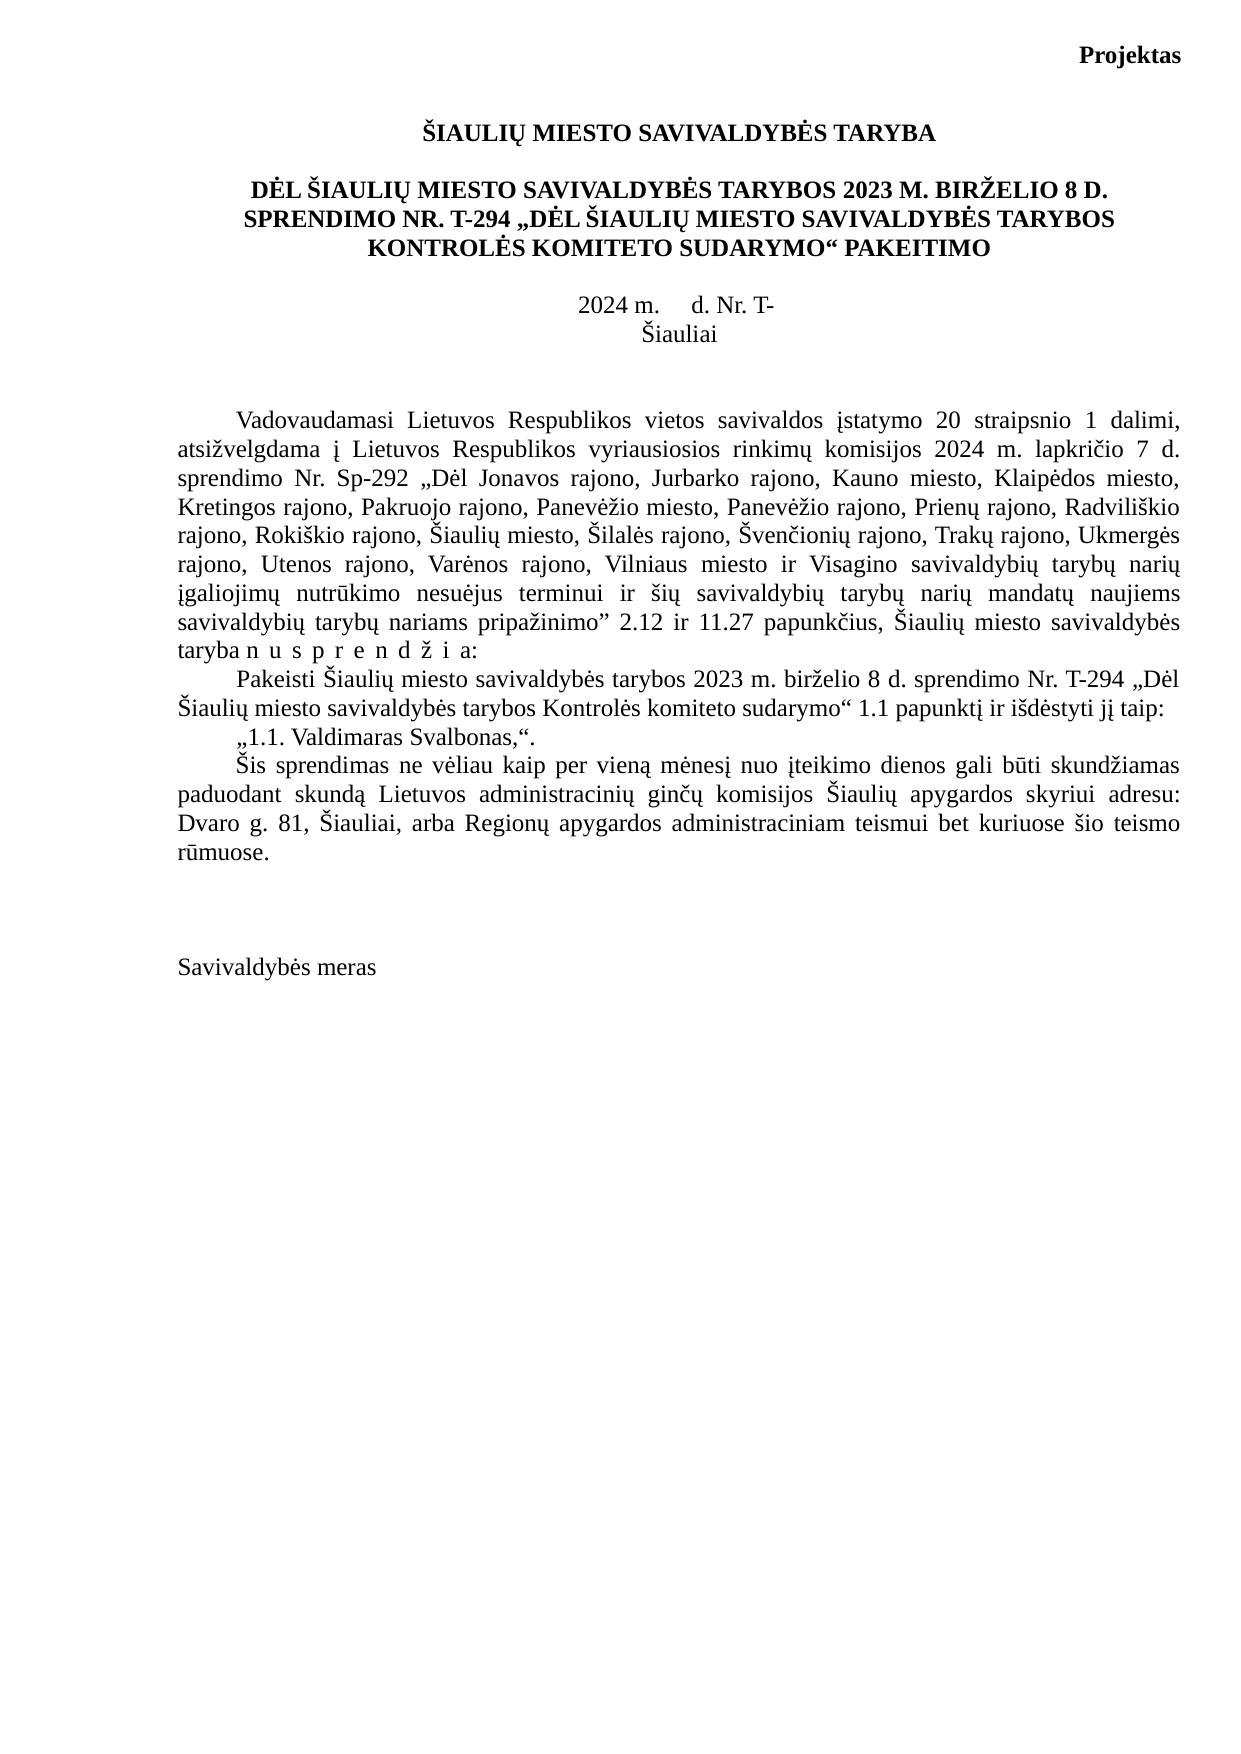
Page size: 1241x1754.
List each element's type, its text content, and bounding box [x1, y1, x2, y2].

text Šis sprendimas ne vėliau kaip per vieną mėnesį nuo įteikimo dienos gali būti skundžiamas paduodant skundą Lietuvos administracinių ginčų komisijos Šiaulių apygardos skyriui adresu: Dvaro g. 81, Šiauliai, arba Regionų apygardos administraciniam teismui bet kuriuose šio teismo rūmuose. [177, 751, 1181, 866]
text Savivaldybės meras [177, 952, 1181, 981]
text ŠIAULIŲ MIESTO SAVIVALDYBĖS TARYBA [177, 118, 1181, 147]
text Šiauliai [177, 319, 1181, 348]
text Pakeisti Šiaulių miesto savivaldybės tarybos 2023 m. birželio 8 d. sprendimo Nr. T-294 „Dėl Šiaulių miesto savivaldybės tarybos Kontrolės komiteto sudarymo“ 1.1 papunktį ir išdėstyti jį taip: [177, 664, 1181, 722]
text DĖL ŠIAULIŲ MIESTO SAVIVALDYBĖS TARYBOS 2023 M. BIRŽELIO 8 D. SPRENDIMO NR. T-294 „DĖL ŠIAULIŲ MIESTO SAVIVALDYBĖS TARYBOS KONTROLĖS KOMITETO SUDARYMO“ PAKEITIMO [177, 176, 1181, 262]
text „1.1. Valdimaras Svalbonas,“. [236, 722, 1181, 751]
text Vadovaudamasi Lietuvos Respublikos vietos savivaldos įstatymo 20 straipsnio 1 dalimi, atsižvelgdama į Lietuvos Respublikos vyriausiosios rinkimų komisijos 2024 m. lapkričio 7 d. sprendimo Nr. Sp-292 „Dėl Jonavos rajono, Jurbarko rajono, Kauno miesto, Klaipėdos miesto, Kretingos rajono, Pakruojo rajono, Panevėžio miesto, Panevėžio rajono, Prienų rajono, Radviliškio rajono, Rokiškio rajono, Šiaulių miesto, Šilalės rajono, Švenčionių rajono, Trakų rajono, Ukmergės rajono, Utenos rajono, Varėnos rajono, Vilniaus miesto ir Visagino savivaldybių tarybų narių įgaliojimų nutrūkimo nesuėjus terminui ir šių savivaldybių tarybų narių mandatų naujiems savivaldybių tarybų nariams pripažinimo” 2.12 ir 11.27 papunkčius, Šiaulių miesto savivaldybės taryba nusprendžia: [177, 406, 1181, 664]
text 2024 m. d. Nr. T- [177, 291, 1181, 319]
